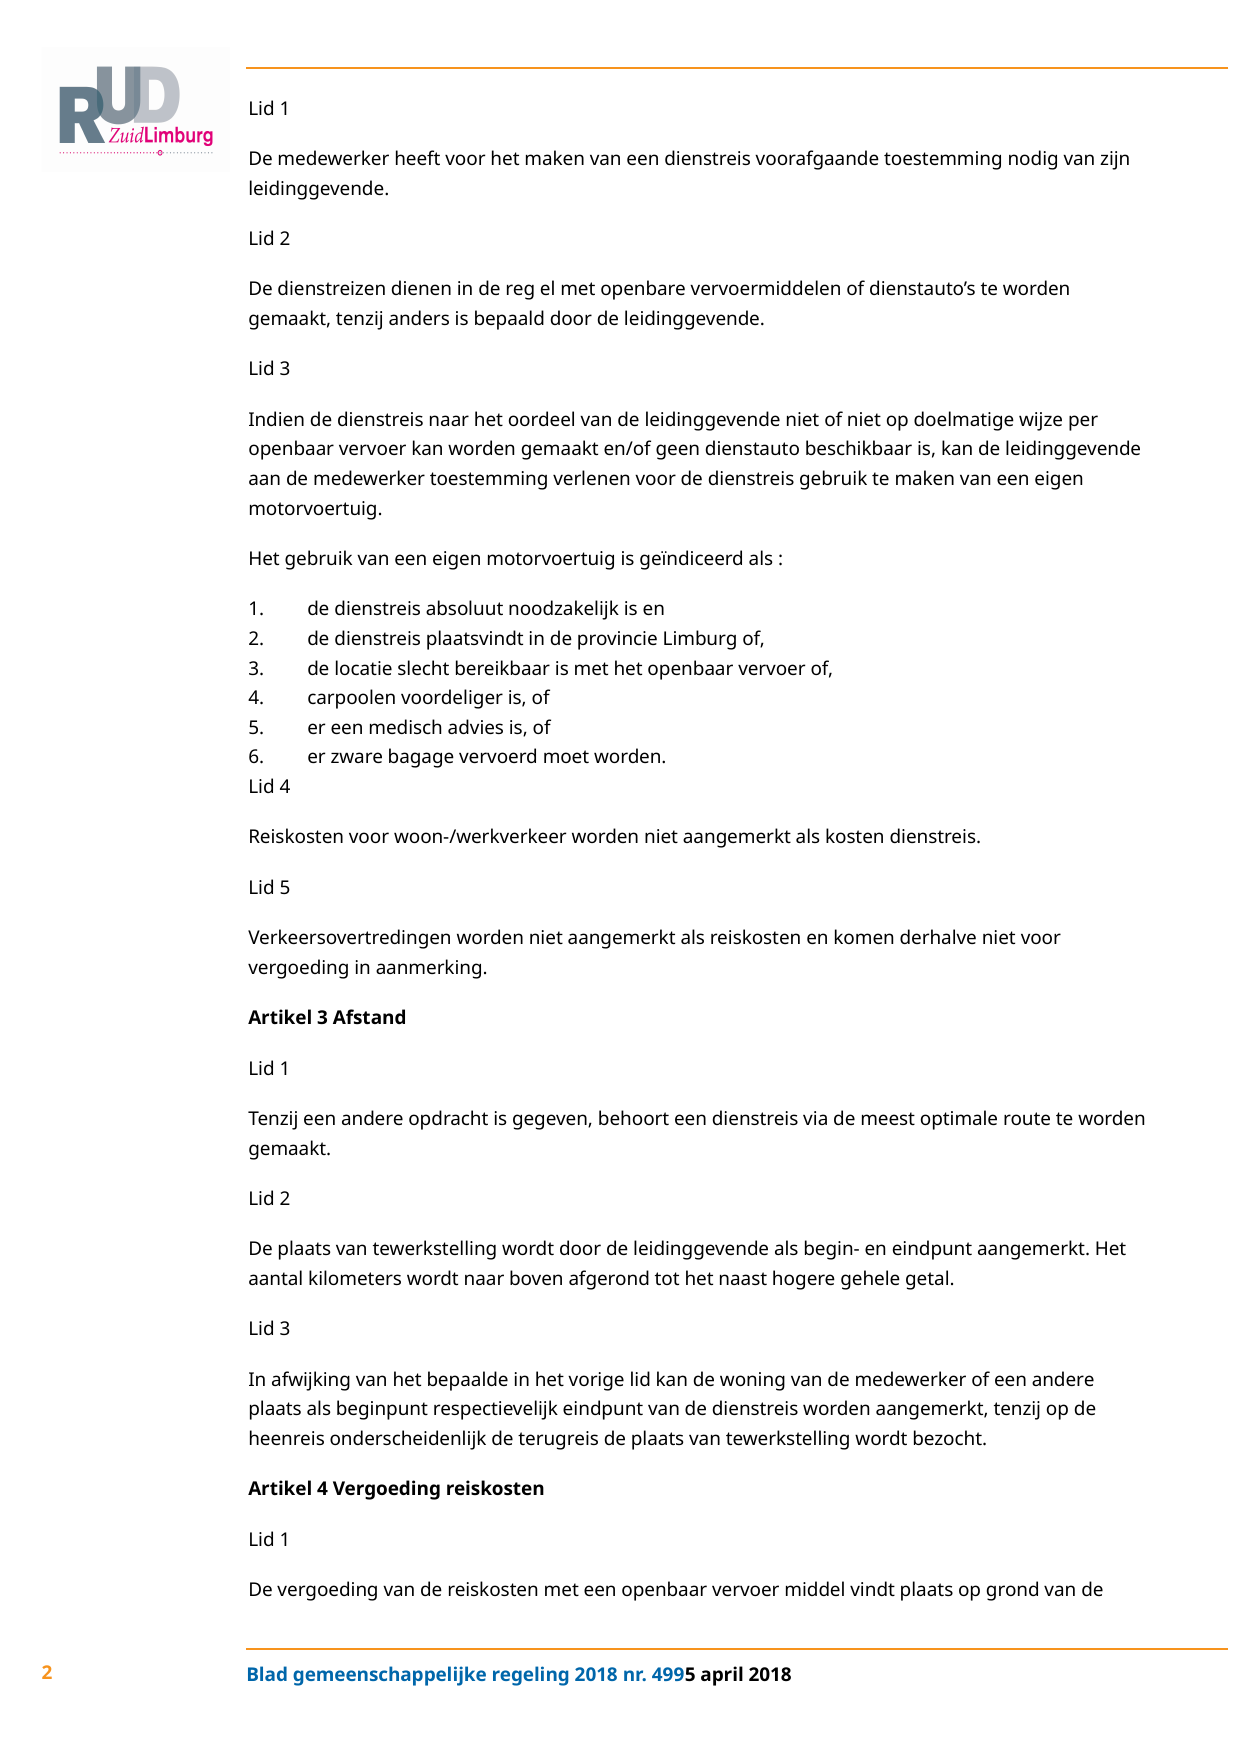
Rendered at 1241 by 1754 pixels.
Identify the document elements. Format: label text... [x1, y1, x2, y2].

list carpoolen voordeliger is, of [248, 684, 1152, 710]
text De medewerker heeft voor het maken van een dienstreis voorafgaande toestemming nodig van zijn leidinggevende. [248, 145, 1152, 201]
list de dienstreis absoluut noodzakelijk is en [248, 596, 1152, 621]
text De dienstreizen dienen in de reg el met openbare vervoermiddelen of dienstauto’s te worden gemaakt, tenzij anders is bepaald door de leidinggevende. [248, 276, 1152, 331]
text Lid 2 [248, 1185, 1152, 1211]
text Lid 3 [248, 356, 1152, 381]
text Indien de dienstreis naar het oordeel van de leidinggevende niet of niet op doelmatige wijze per openbaar vervoer kan worden gemaakt en/of geen dienstauto beschikbaar is, kan de leidinggevende aan de medewerker toestemming verlenen voor de dienstreis gebruik te maken van een eigen motorvoertuig. [248, 406, 1152, 521]
text Lid 2 [248, 225, 1152, 251]
list er zware bagage vervoerd moet worden. [248, 743, 1152, 769]
picture [41, 47, 231, 172]
text De plaats van tewerkstelling wordt door de leidinggevende als begin- en eindpunt aangemerkt. Het aantal kilometers wordt naar boven afgerond tot het naast hogere gehele getal. [248, 1236, 1152, 1291]
text Lid 1 [248, 95, 1152, 121]
text Lid 4 [248, 773, 1152, 799]
text Tenzij een andere opdracht is gegeven, behoort een dienstreis via de meest optimale route te worden gemaakt. [248, 1105, 1152, 1161]
text Lid 1 [248, 1526, 1152, 1552]
text Lid 1 [248, 1055, 1152, 1081]
text De vergoeding van de reiskosten met een openbaar vervoer middel vindt plaats op grond van de [248, 1576, 1152, 1602]
list de dienstreis plaatsvindt in de provincie Limburg of, [248, 625, 1152, 651]
text Verkeersovertredingen worden niet aangemerkt als reiskosten en komen derhalve niet voor vergoeding in aanmerking. [248, 924, 1152, 980]
text Het gebruik van een eigen motorvoertuig is geïndiceerd als : [248, 545, 1152, 571]
text Artikel 3 Afstand [248, 1004, 1152, 1030]
text Reiskosten voor woon-/werkverkeer worden niet aangemerkt als kosten dienstreis. [248, 823, 1152, 849]
text Lid 5 [248, 874, 1152, 900]
list er een medisch advies is, of [248, 714, 1152, 740]
text In afwijking van het bepaalde in het vorige lid kan de woning van de medewerker of een andere plaats als beginpunt respectievelijk eindpunt van de dienstreis worden aangemerkt, tenzij op de heenreis onderscheidenlijk de terugreis de plaats van tewerkstelling wordt bezocht. [248, 1366, 1152, 1451]
text Artikel 4 Vergoeding reiskosten [248, 1476, 1152, 1501]
list de locatie slecht bereikbaar is met het openbaar vervoer of, [248, 655, 1152, 681]
text Lid 3 [248, 1316, 1152, 1341]
